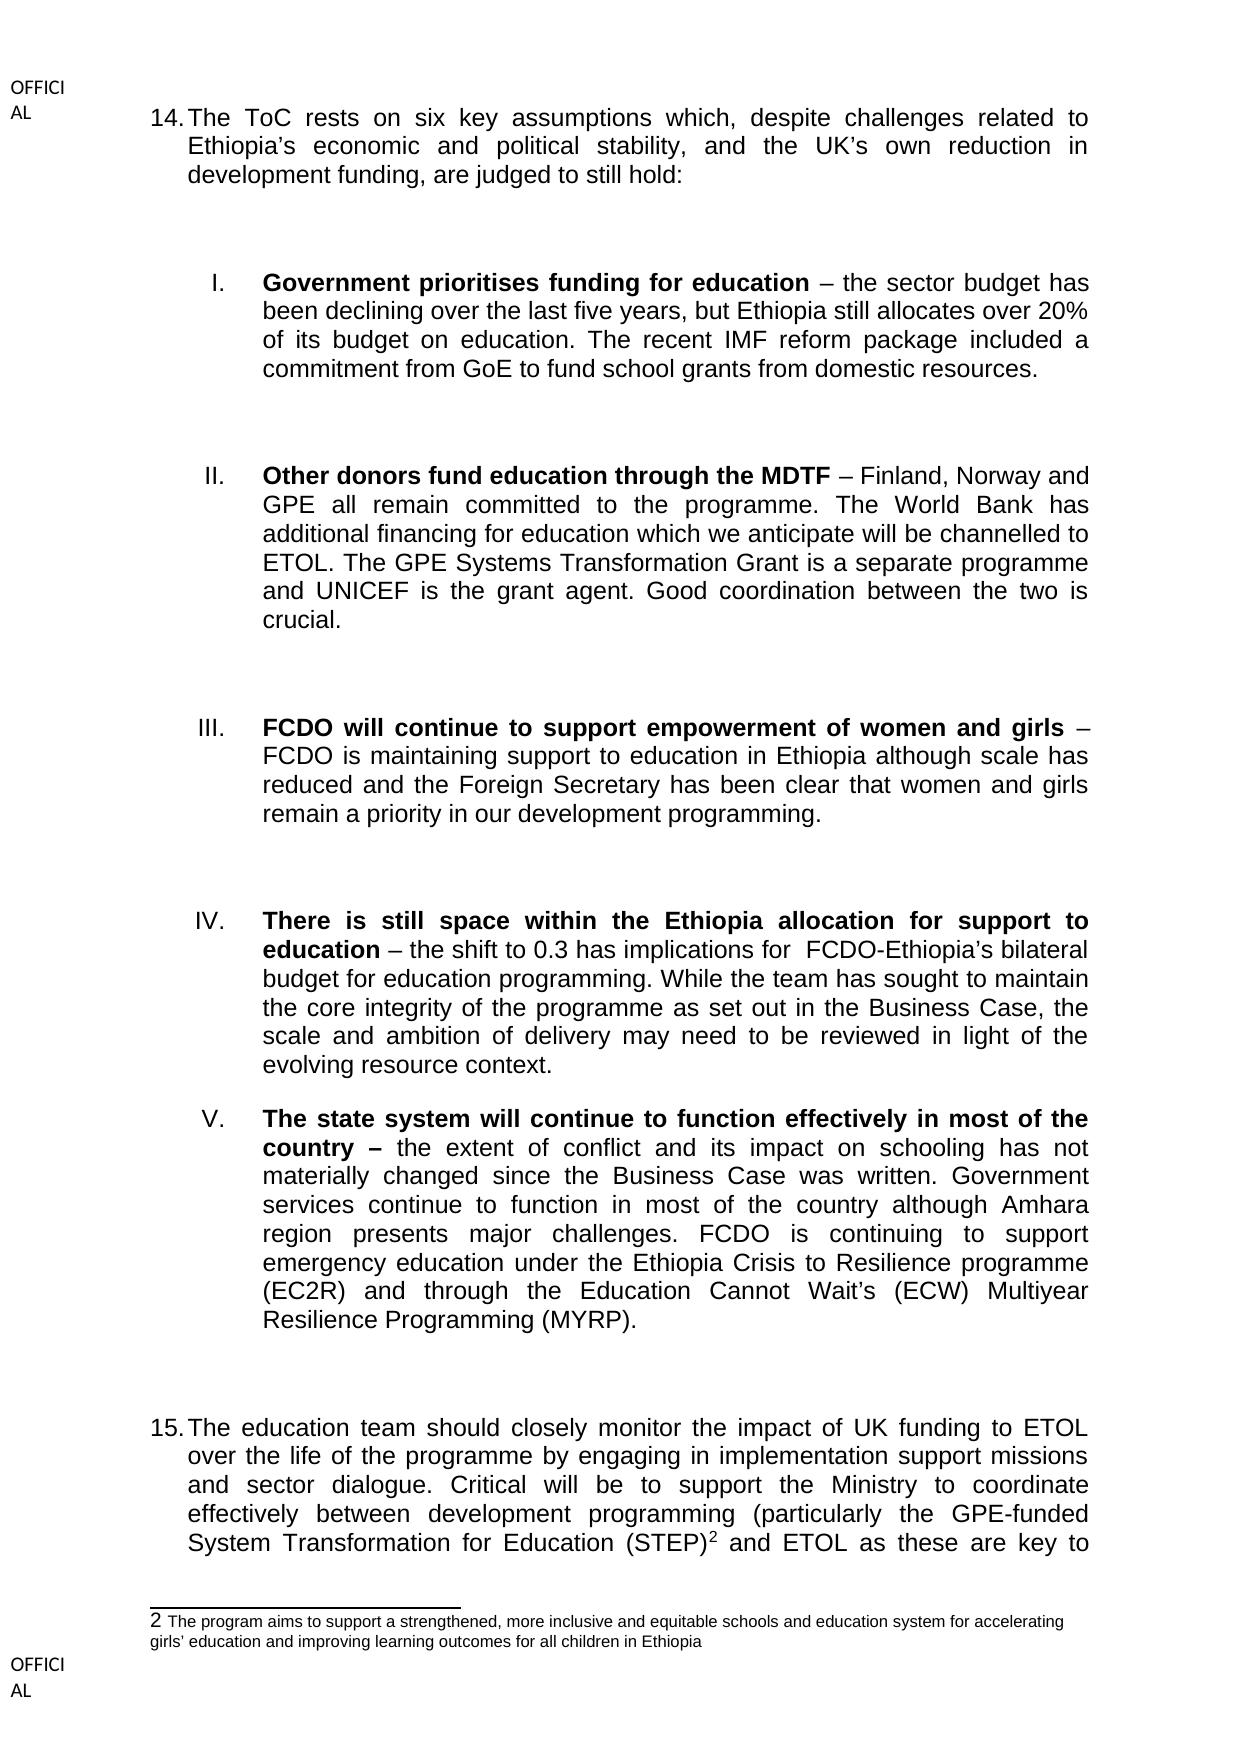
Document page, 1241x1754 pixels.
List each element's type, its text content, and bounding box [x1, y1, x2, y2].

list Other donors fund education through the MDTF – Finland, Norway and GPE all remain committed to the programme. The World Bank has additional financing for education which we anticipate will be channelled to ETOL. The GPE Systems Transformation Grant is a separate programme and UNICEF is the grant agent. Good coordination between the two is crucial. [225, 461, 1090, 634]
list The program aims to support a strengthened, more inclusive and equitable schools and education system for accelerating girls’ education and improving learning outcomes for all children in Ethiopia [150, 1608, 1090, 1651]
list Government prioritises funding for education – the sector budget has been declining over the last five years, but Ethiopia still allocates over 20% of its budget on education. The recent IMF reform package included a commitment from GoE to fund school grants from domestic resources. [225, 267, 1090, 382]
list The ToC rests on six key assumptions which, despite challenges related to Ethiopia’s economic and political stability, and the UK’s own reduction in development funding, are judged to still hold: [150, 102, 1090, 189]
list FCDO will continue to support empowerment of women and girls – FCDO is maintaining support to education in Ethiopia although scale has reduced and the Foreign Secretary has been clear that women and girls remain a priority in our development programming. [225, 712, 1090, 827]
list The state system will continue to function effectively in most of the country – the extent of conflict and its impact on schooling has not materially changed since the Business Case was written. Government services continue to function in most of the country although Amhara region presents major challenges. FCDO is continuing to support emergency education under the Ethiopia Crisis to Resilience programme (EC2R) and through the Education Cannot Wait’s (ECW) Multiyear Resilience Programming (MYRP). [225, 1104, 1090, 1334]
list The education team should closely monitor the impact of UK funding to ETOL over the life of the programme by engaging in implementation support missions and sector dialogue. Critical will be to support the Ministry to coordinate effectively between development programming (particularly the GPE-funded System Transformation for Education (STEP) and ETOL as these are key to [150, 1412, 1090, 1556]
list There is still space within the Ethiopia allocation for support to education – the shift to 0.3 has implications for FCDO-Ethiopia’s bilateral budget for education programming. While the team has sought to maintain the core integrity of the programme as set out in the Business Case, the scale and ambition of delivery may need to be reviewed in light of the evolving resource context. [225, 906, 1090, 1079]
